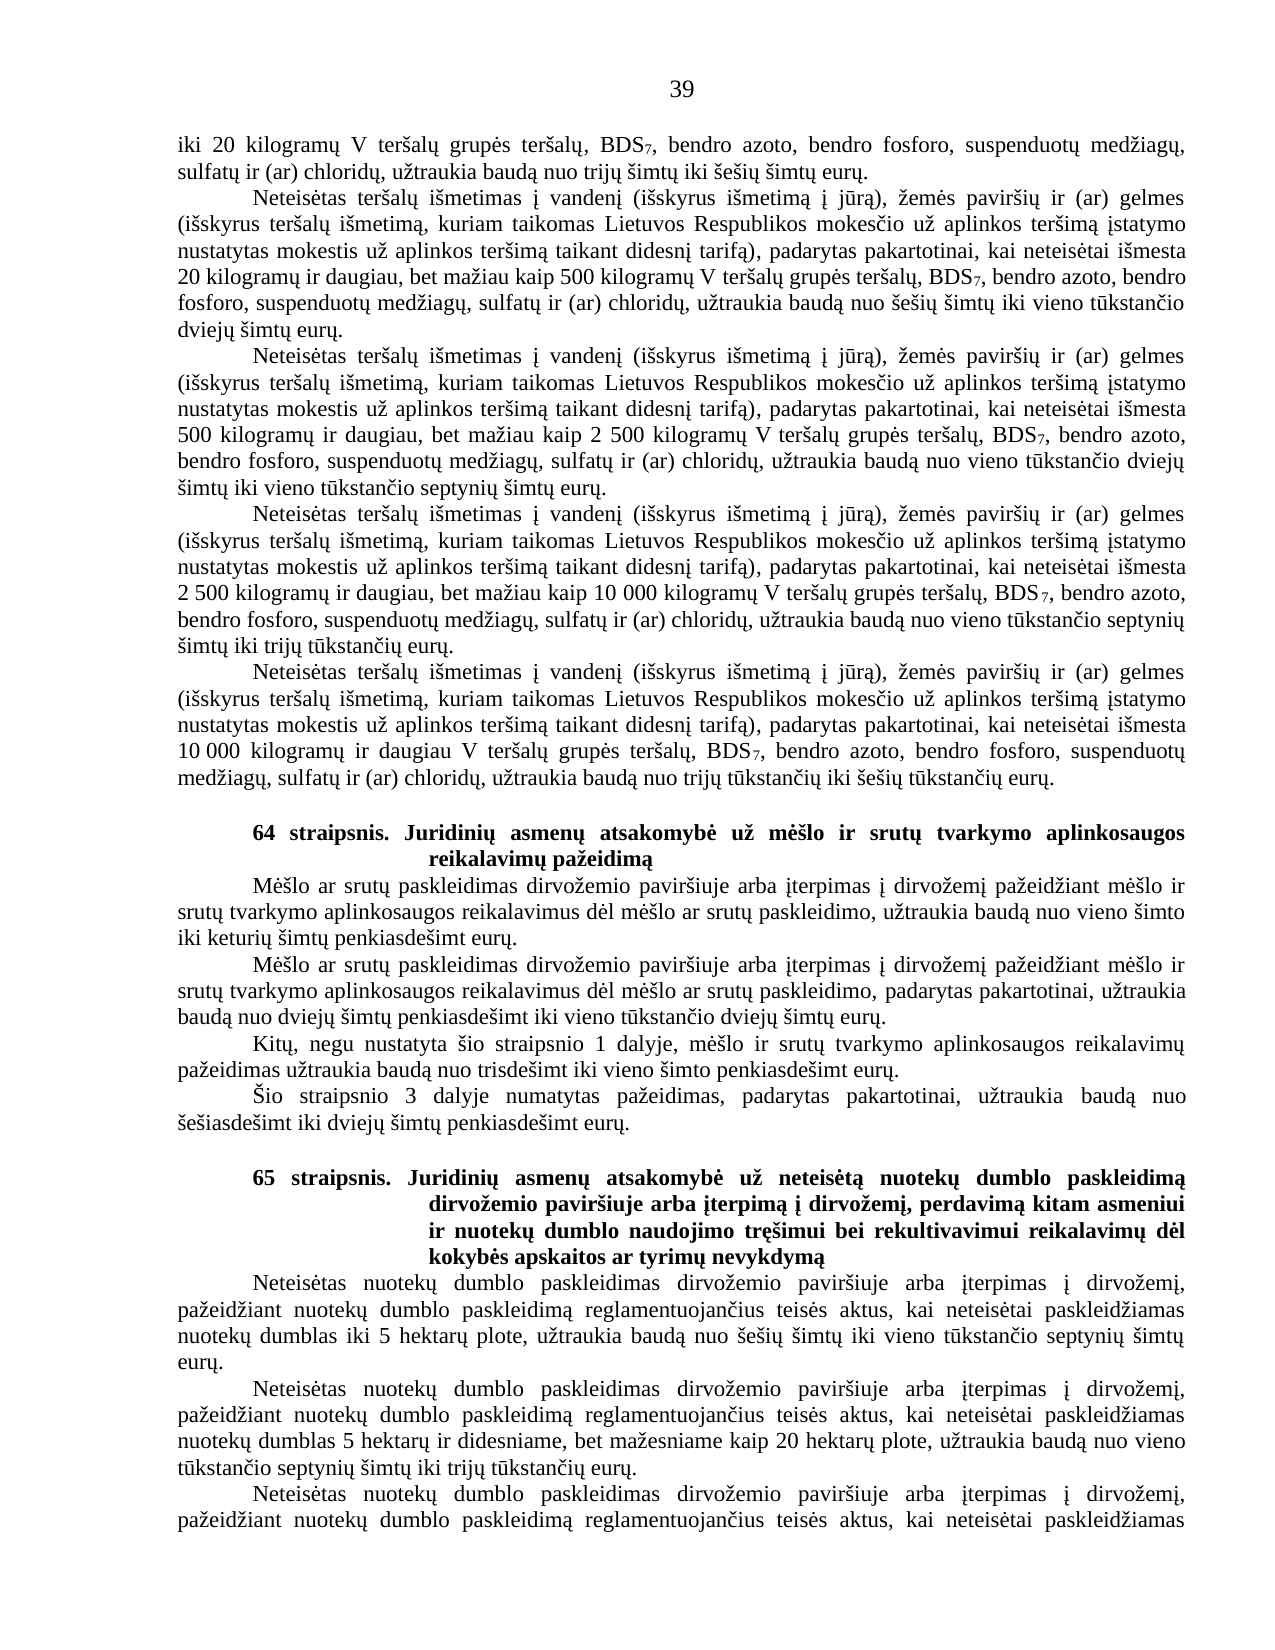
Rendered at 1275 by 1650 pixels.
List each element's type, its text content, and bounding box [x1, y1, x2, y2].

text Neteisėtas nuotekų dumblo paskleidimas dirvožemio paviršiuje arba įterpimas į dirvožemį, pažeidžiant nuotekų dumblo paskleidimą reglamentuojančius teisės aktus, kai neteisėtai paskleidžiamas nuotekų dumblas 5 hektarų ir didesniame, bet mažesniame kaip 20 hektarų plote, užtraukia baudą nuo vieno tūkstančio septynių šimtų iki trijų tūkstančių eurų. [177, 1375, 1186, 1480]
text Šio straipsnio 3 dalyje numatytas pažeidimas, padarytas pakartotinai, užtraukia baudą nuo šešiasdešimt iki dviejų šimtų penkiasdešimt eurų. [177, 1082, 1186, 1135]
text Neteisėtas teršalų išmetimas į vandenį (išskyrus išmetimą į jūrą), žemės paviršių ir (ar) gelmes (išskyrus teršalų išmetimą, kuriam taikomas Lietuvos Respublikos mokesčio už aplinkos teršimą įstatymo nustatytas mokestis už aplinkos teršimą taikant didesnį tarifą), padarytas pakartotinai, kai neteisėtai išmesta 10 000 kilogramų ir daugiau V teršalų grupės teršalų, BDS7, bendro azoto, bendro fosforo, suspenduotų medžiagų, sulfatų ir (ar) chloridų, užtraukia baudą nuo trijų tūkstančių iki šešių tūkstančių eurų. [177, 658, 1186, 790]
text Neteisėtas teršalų išmetimas į vandenį (išskyrus išmetimą į jūrą), žemės paviršių ir (ar) gelmes (išskyrus teršalų išmetimą, kuriam taikomas Lietuvos Respublikos mokesčio už aplinkos teršimą įstatymo nustatytas mokestis už aplinkos teršimą taikant didesnį tarifą), padarytas pakartotinai, kai neteisėtai išmesta 20 kilogramų ir daugiau, bet mažiau kaip 500 kilogramų V teršalų grupės teršalų, BDS7, bendro azoto, bendro fosforo, suspenduotų medžiagų, sulfatų ir (ar) chloridų, užtraukia baudą nuo šešių šimtų iki vieno tūkstančio dviejų šimtų eurų. [177, 184, 1186, 342]
text Kitų, negu nustatyta šio straipsnio 1 dalyje, mėšlo ir srutų tvarkymo aplinkosaugos reikalavimų pažeidimas užtraukia baudą nuo trisdešimt iki vieno šimto penkiasdešimt eurų. [177, 1030, 1186, 1082]
text Neteisėtas nuotekų dumblo paskleidimas dirvožemio paviršiuje arba įterpimas į dirvožemį, pažeidžiant nuotekų dumblo paskleidimą reglamentuojančius teisės aktus, kai neteisėtai paskleidžiamas nuotekų dumblas iki 5 hektarų plote, užtraukia baudą nuo šešių šimtų iki vieno tūkstančio septynių šimtų eurų. [177, 1269, 1186, 1375]
text 64 straipsnis. Juridinių asmenų atsakomybė už mėšlo ir srutų tvarkymo aplinkosaugos reikalavimų pažeidimą [252, 819, 1186, 872]
text Mėšlo ar srutų paskleidimas dirvožemio paviršiuje arba įterpimas į dirvožemį pažeidžiant mėšlo ir srutų tvarkymo aplinkosaugos reikalavimus dėl mėšlo ar srutų paskleidimo, užtraukia baudą nuo vieno šimto iki keturių šimtų penkiasdešimt eurų. [177, 872, 1186, 951]
text 65 straipsnis. Juridinių asmenų atsakomybė už neteisėtą nuotekų dumblo paskleidimą dirvožemio paviršiuje arba įterpimą į dirvožemį, perdavimą kitam asmeniui ir nuotekų dumblo naudojimo tręšimui bei rekultivavimui reikalavimų dėl kokybės apskaitos ar tyrimų nevykdymą [252, 1164, 1186, 1269]
text Neteisėtas teršalų išmetimas į vandenį (išskyrus išmetimą į jūrą), žemės paviršių ir (ar) gelmes (išskyrus teršalų išmetimą, kuriam taikomas Lietuvos Respublikos mokesčio už aplinkos teršimą įstatymo nustatytas mokestis už aplinkos teršimą taikant didesnį tarifą), padarytas pakartotinai, kai neteisėtai išmesta 2 500 kilogramų ir daugiau, bet mažiau kaip 10 000 kilogramų V teršalų grupės teršalų, BDS7, bendro azoto, bendro fosforo, suspenduotų medžiagų, sulfatų ir (ar) chloridų, užtraukia baudą nuo vieno tūkstančio septynių šimtų iki trijų tūkstančių eurų. [177, 500, 1186, 658]
text Neteisėtas teršalų išmetimas į vandenį (išskyrus išmetimą į jūrą), žemės paviršių ir (ar) gelmes (išskyrus teršalų išmetimą, kuriam taikomas Lietuvos Respublikos mokesčio už aplinkos teršimą įstatymo nustatytas mokestis už aplinkos teršimą taikant didesnį tarifą), padarytas pakartotinai, kai neteisėtai išmesta 500 kilogramų ir daugiau, bet mažiau kaip 2 500 kilogramų V teršalų grupės teršalų, BDS7, bendro azoto, bendro fosforo, suspenduotų medžiagų, sulfatų ir (ar) chloridų, užtraukia baudą nuo vieno tūkstančio dviejų šimtų iki vieno tūkstančio septynių šimtų eurų. [177, 342, 1186, 500]
text Mėšlo ar srutų paskleidimas dirvožemio paviršiuje arba įterpimas į dirvožemį pažeidžiant mėšlo ir srutų tvarkymo aplinkosaugos reikalavimus dėl mėšlo ar srutų paskleidimo, padarytas pakartotinai, užtraukia baudą nuo dviejų šimtų penkiasdešimt iki vieno tūkstančio dviejų šimtų eurų. [177, 951, 1186, 1030]
text Neteisėtas nuotekų dumblo paskleidimas dirvožemio paviršiuje arba įterpimas į dirvožemį, pažeidžiant nuotekų dumblo paskleidimą reglamentuojančius teisės aktus, kai neteisėtai paskleidžiamas [177, 1480, 1186, 1533]
text iki 20 kilogramų V teršalų grupės teršalų, BDS7, bendro azoto, bendro fosforo, suspenduotų medžiagų, sulfatų ir (ar) chloridų, užtraukia baudą nuo trijų šimtų iki šešių šimtų eurų. [177, 131, 1186, 184]
